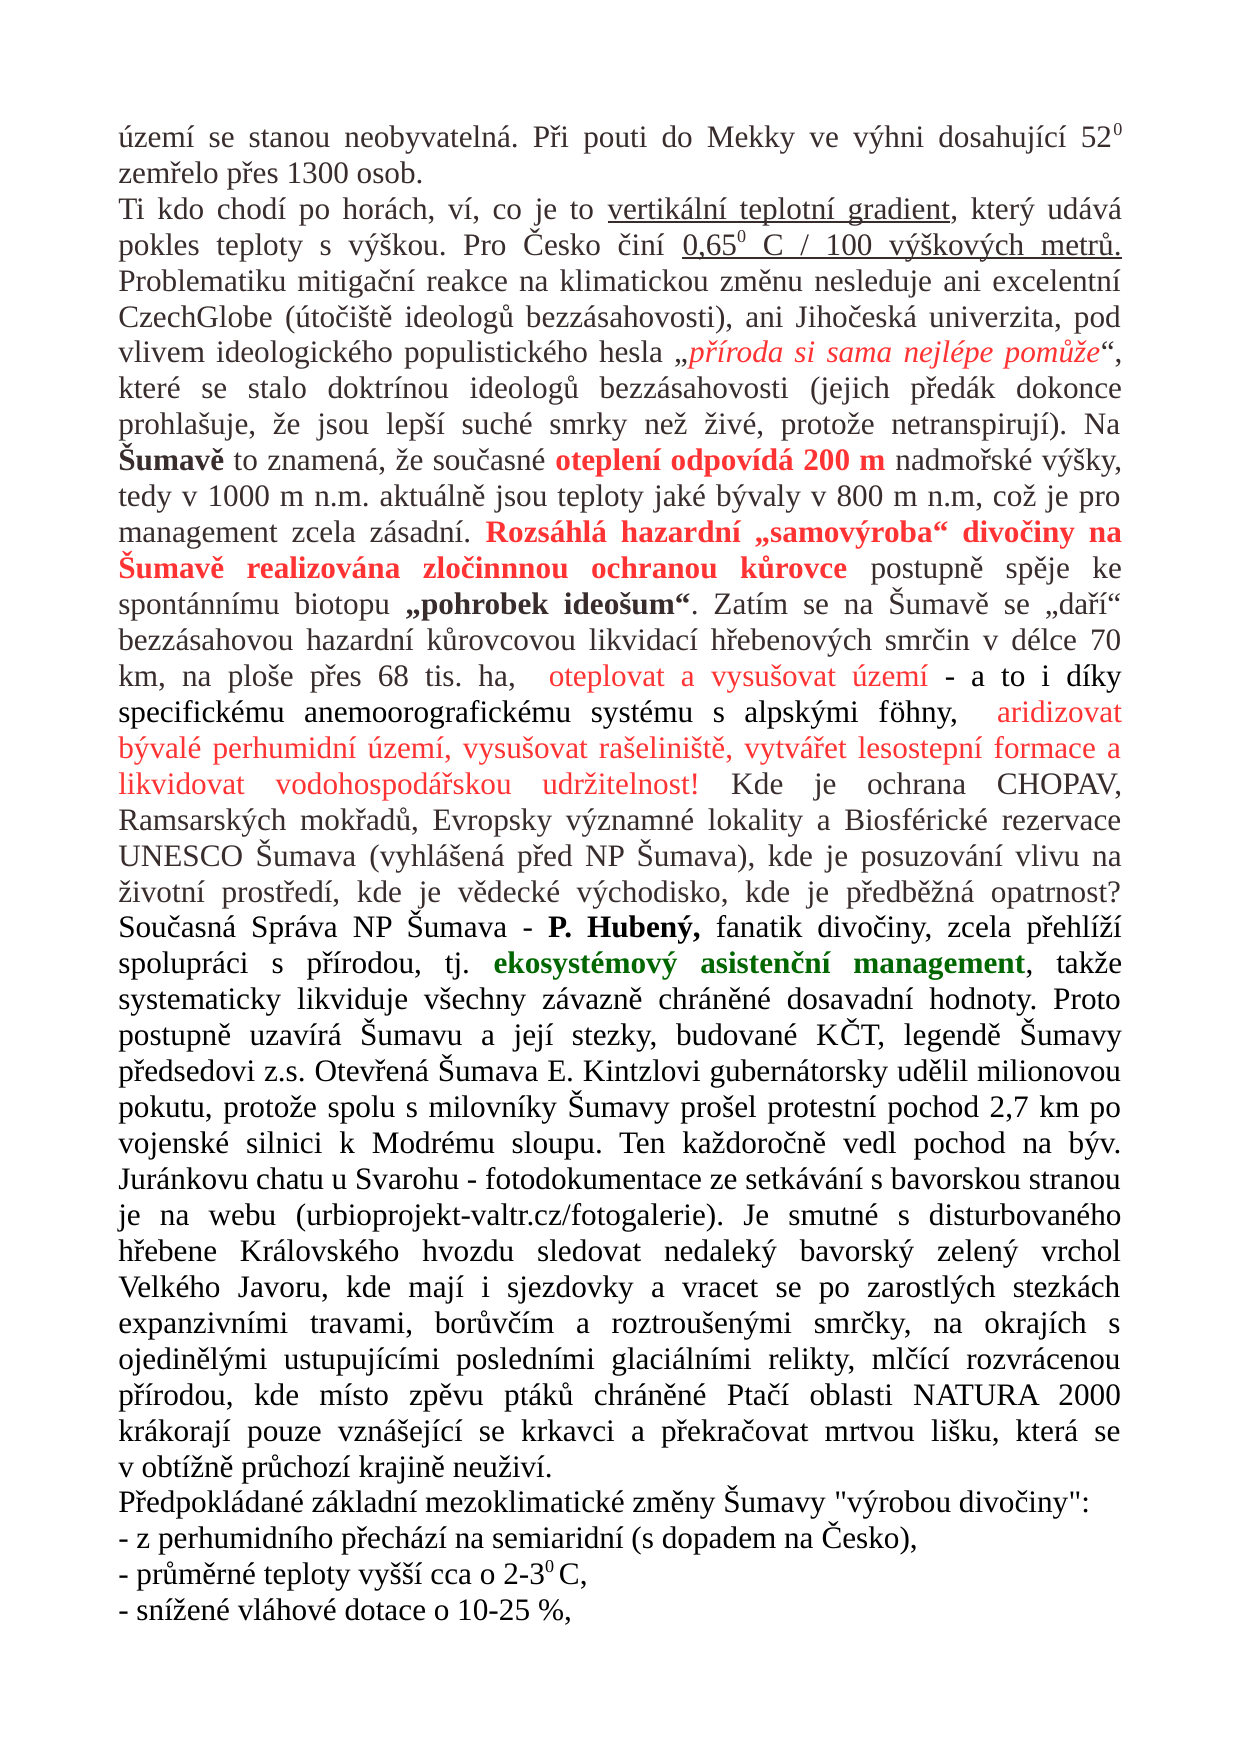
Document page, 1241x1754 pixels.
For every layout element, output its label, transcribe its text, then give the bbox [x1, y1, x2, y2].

text Předpokládané základní mezoklimatické změny Šumavy "výrobou divočiny": [118, 1484, 1122, 1520]
text území se stanou neobyvatelná. Při pouti do Mekky ve výhni dosahující 520 zemřelo přes 1300 osob. [118, 118, 1122, 190]
text - průměrné teploty vyšší cca o 2-30 C, [118, 1556, 1122, 1592]
text - z perhumidního přechází na semiaridní (s dopadem na Česko), [118, 1520, 1122, 1556]
text Ti kdo chodí po horách, ví, co je to vertikální teplotní gradient, který udává pokles teploty s výškou. Pro Česko činí 0,650 C / 100 výškových metrů. Problematiku mitigační reakce na klimatickou změnu nesleduje ani excelentní CzechGlobe (útočiště ideologů bezzásahovosti), ani Jihočeská univerzita, pod vlivem ideologického populistického hesla „příroda si sama nejlépe pomůže“, které se stalo doktrínou ideologů bezzásahovosti (jejich předák dokonce prohlašuje, že jsou lepší suché smrky než živé, protože netranspirují). Na Šumavě to znamená, že současné oteplení odpovídá 200 m nadmořské výšky, tedy v 1000 m n.m. aktuálně jsou teploty jaké bývaly v 800 m n.m, což je pro management zcela zásadní. Rozsáhlá hazardní „samovýroba“ divočiny na Šumavě realizována zločinnnou ochranou kůrovce postupně spěje ke spontánnímu biotopu „pohrobek ideošum“. Zatím se na Šumavě se „daří“ bezzásahovou hazardní kůrovcovou likvidací hřebenových smrčin v délce 70 km, na ploše přes 68 tis. ha, oteplovat a vysušovat území - a to i díky specifickému anemoorografickému systému s alpskými föhny, aridizovat bývalé perhumidní území, vysušovat rašeliniště, vytvářet lesostepní formace a likvidovat vodohospodářskou udržitelnost! Kde je ochrana CHOPAV, Ramsarských mokřadů, Evropsky významné lokality a Biosférické rezervace UNESCO Šumava (vyhlášená před NP Šumava), kde je posuzování vlivu na životní prostředí, kde je vědecké východisko, kde je předběžná opatrnost? Současná Správa NP Šumava - P. Hubený, fanatik divočiny, zcela přehlíží spolupráci s přírodou, tj. ekosystémový asistenční management, takže systematicky likviduje všechny závazně chráněné dosavadní hodnoty. Proto postupně uzavírá Šumavu a její stezky, budované KČT, legendě Šumavy předsedovi z.s. Otevřená Šumava E. Kintzlovi gubernátorsky udělil milionovou pokutu, protože spolu s milovníky Šumavy prošel protestní pochod 2,7 km po vojenské silnici k Modrému sloupu. Ten každoročně vedl pochod na býv. Juránkovu chatu u Svarohu - fotodokumentace ze setkávání s bavorskou stranou je na webu (urbioprojekt-valtr.cz/fotogalerie). Je smutné s disturbovaného hřebene Královského hvozdu sledovat nedaleký bavorský zelený vrchol Velkého Javoru, kde mají i sjezdovky a vracet se po zarostlých stezkách expanzivními travami, borůvčím a roztroušenými smrčky, na okrajích s ojedinělými ustupujícími posledními glaciálními relikty, mlčící rozvrácenou přírodou, kde místo zpěvu ptáků chráněné Ptačí oblasti NATURA 2000 krákorají pouze vznášející se krkavci a překračovat mrtvou lišku, která se v obtížně průchozí krajině neuživí. [118, 190, 1122, 1484]
text - snížené vláhové dotace o 10-25 %, [118, 1592, 1122, 1627]
